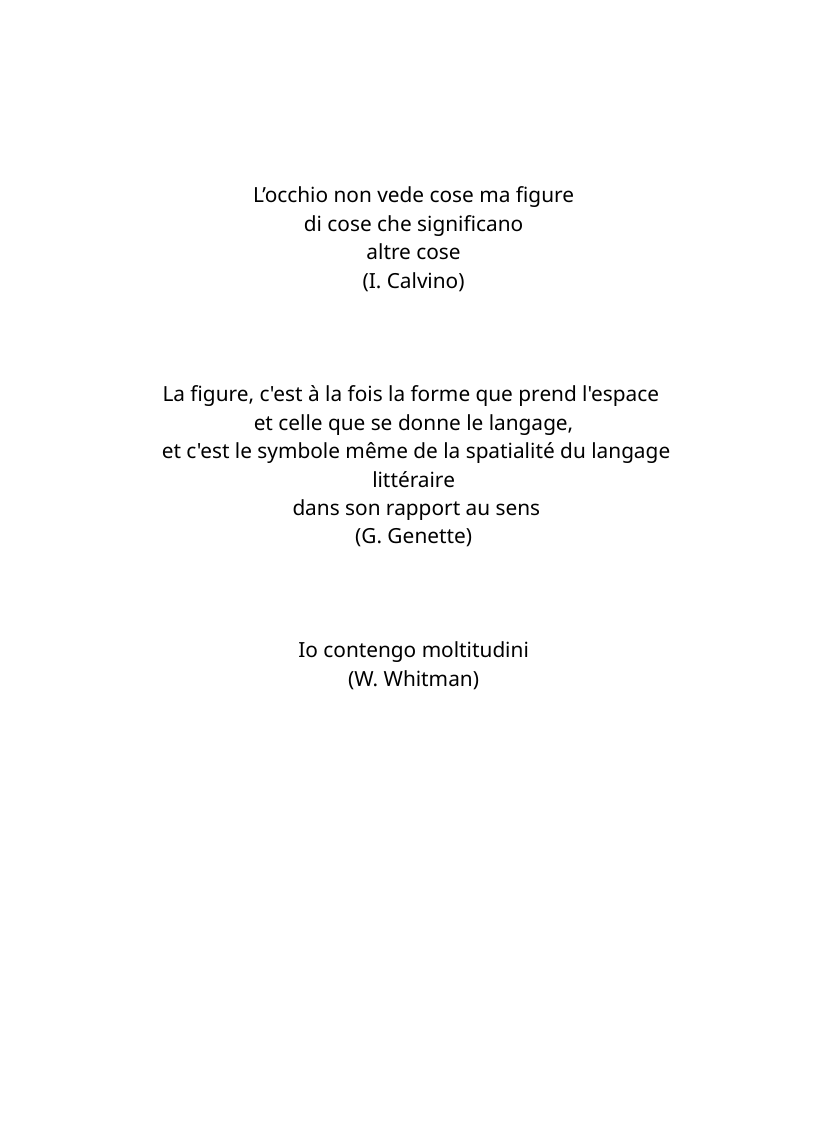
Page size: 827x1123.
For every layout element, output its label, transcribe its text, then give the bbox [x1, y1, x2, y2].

text et celle que se donne le langage, [118, 408, 709, 436]
text dans son rapport au sens [118, 493, 709, 522]
text La figure, c'est à la fois la forme que prend l'espace [118, 379, 709, 408]
text et c'est le symbole même de la spatialité du langage littéraire [118, 436, 709, 493]
text (I. Calvino) [118, 266, 709, 294]
text (W. Whitman) [118, 664, 709, 692]
text (G. Genette) [118, 522, 709, 550]
text altre cose [118, 237, 709, 266]
text di cose che significano [118, 209, 709, 237]
text Io contengo moltitudini [118, 635, 709, 664]
text L’occhio non vede cose ma figure [118, 180, 709, 209]
